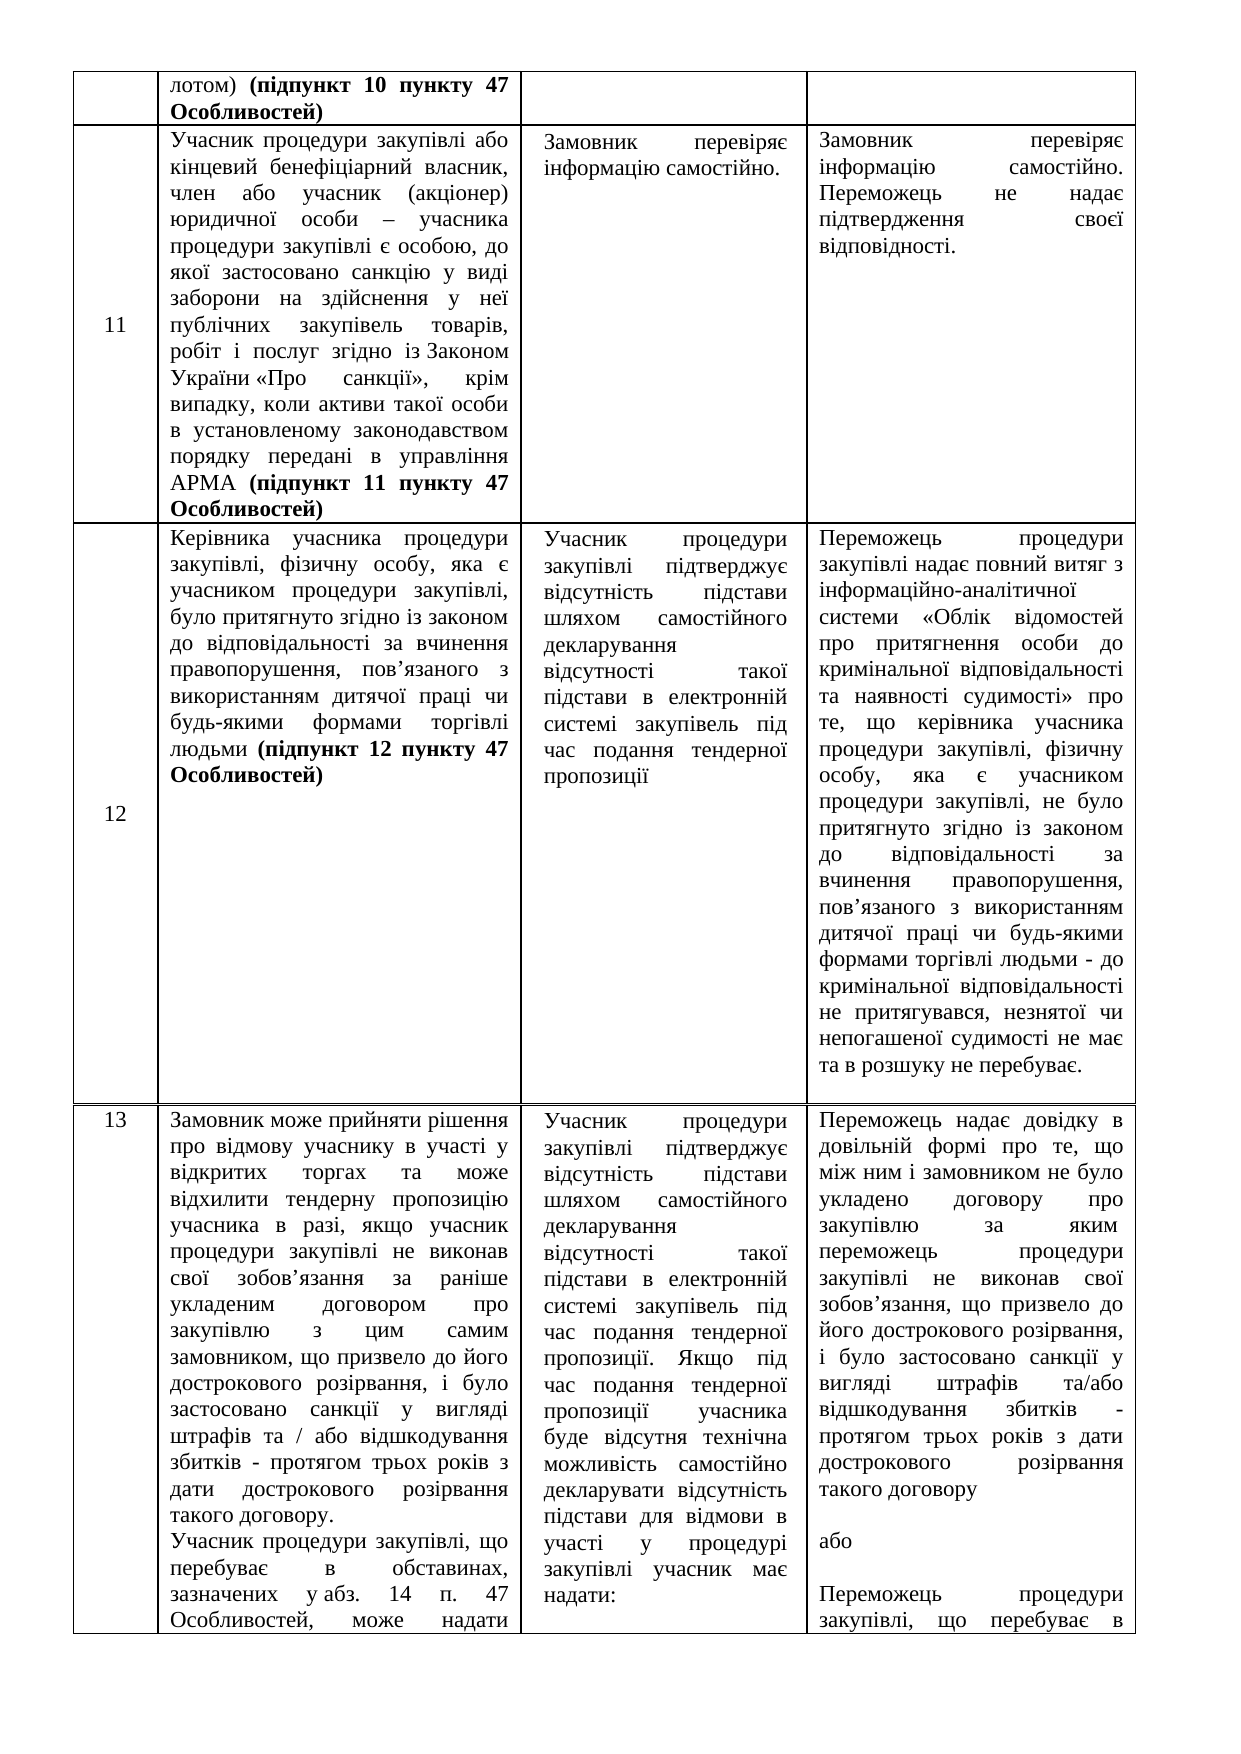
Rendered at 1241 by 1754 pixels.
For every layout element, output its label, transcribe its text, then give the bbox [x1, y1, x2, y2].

table_cell Керівника учасника процедури закупівлі, фізичну особу, яка є учасником процедури закупівлі, було притягнуто згідно із законом до відповідальності за вчинення правопорушення, пов’язаного з використанням дитячої праці чи будь-якими формами торгівлі людьми (підпункт 12 пункту 47 Особливостей) [159, 524, 520, 1103]
table_cell Учасник процедури закупівлі підтверджує відсутність підстави шляхом самостійного декларування відсутності такої підстави в електронній системі закупівель під час подання тендерної пропозиції. Якщо під час подання тендерної пропозиції учасника буде відсутня технічна можливість самостійно декларувати відсутність підстави для відмови в участі у процедурі закупівлі учасник має надати: довідку в довільній формі про те, що між ним і замовником раніше не було укладено договір про закупівлю за яким учасник процедури закупівлі не виконав свої зобов’язання, що призвело до його дострокового розірвання, і було застосовано санкції у вигляді штрафів та / або відшкодування збитків – протягом трьох років з дати дострокового розірвання такого договору; або учасник процедури закупівлі, що перебуває в обставинах, зазначених у абз. 14 п. 47 Особливостей, може надати підтвердження вжиття заходів для доведення своєї надійності, незважаючи на наявність відповідної підстави для відмови в участі у процедурі закупівлі. Для цього він повинен довести, що сплатив або зобов’язався сплатити відповідні зобов’язання та відшкодування завданих збитків. [522, 1106, 806, 1633]
table_cell [522, 72, 806, 124]
table_cell 13 [74, 1106, 157, 1633]
table_cell Переможець процедури закупівлі надає повний витяг з інформаційно-аналітичної системи «Облік відомостей про притягнення особи до кримінальної відповідальності та наявності судимості» про те, що керівника учасника процедури закупівлі, фізичну особу, яка є учасником процедури закупівлі, не було притягнуто згідно із законом до відповідальності за вчинення правопорушення, пов’язаного з використанням дитячої праці чи будь-якими формами торгівлі людьми - до кримінальної відповідальності не притягувався, незнятої чи непогашеної судимості не має та в розшуку не перебуває. [808, 524, 1135, 1103]
table_cell [74, 72, 157, 124]
table_cell 12 [74, 524, 157, 1103]
table_cell 11 [74, 126, 157, 522]
table_cell Замовник перевіряє інформацію самостійно. Переможець не надає підтвердження своєї відповідності. [808, 126, 1135, 522]
table_cell [808, 72, 1135, 124]
table_cell Переможець надає довідку в довільній формі про те, що між ним і замовником не було укладено договору про закупівлю за яким переможець процедури закупівлі не виконав свої зобов’язання, що призвело до його дострокового розірвання, і було застосовано санкції у вигляді штрафів та/або відшкодування збитків - протягом трьох років з дати дострокового розірвання такого договору або Переможець процедури закупівлі, що перебуває в [808, 1106, 1135, 1633]
table_cell Замовник перевіряє інформацію самостійно. [522, 126, 806, 522]
table_cell лотом) (підпункт 10 пункту 47 Особливостей) [159, 72, 520, 124]
table_cell Учасник процедури закупівлі підтверджує відсутність підстави шляхом самостійного декларування відсутності такої підстави в електронній системі закупівель під час подання тендерної пропозиції [522, 524, 806, 1103]
table_cell Учасник процедури закупівлі або кінцевий бенефіціарний власник, член або учасник (акціонер) юридичної особи – учасника процедури закупівлі є особою, до якої застосовано санкцію у виді заборони на здійснення у неї публічних закупівель товарів, робіт і послуг згідно із Законом України «Про санкції», крім випадку, коли активи такої особи в установленому законодавством порядку передані в управління АРМА (підпункт 11 пункту 47 Особливостей) [159, 126, 520, 522]
